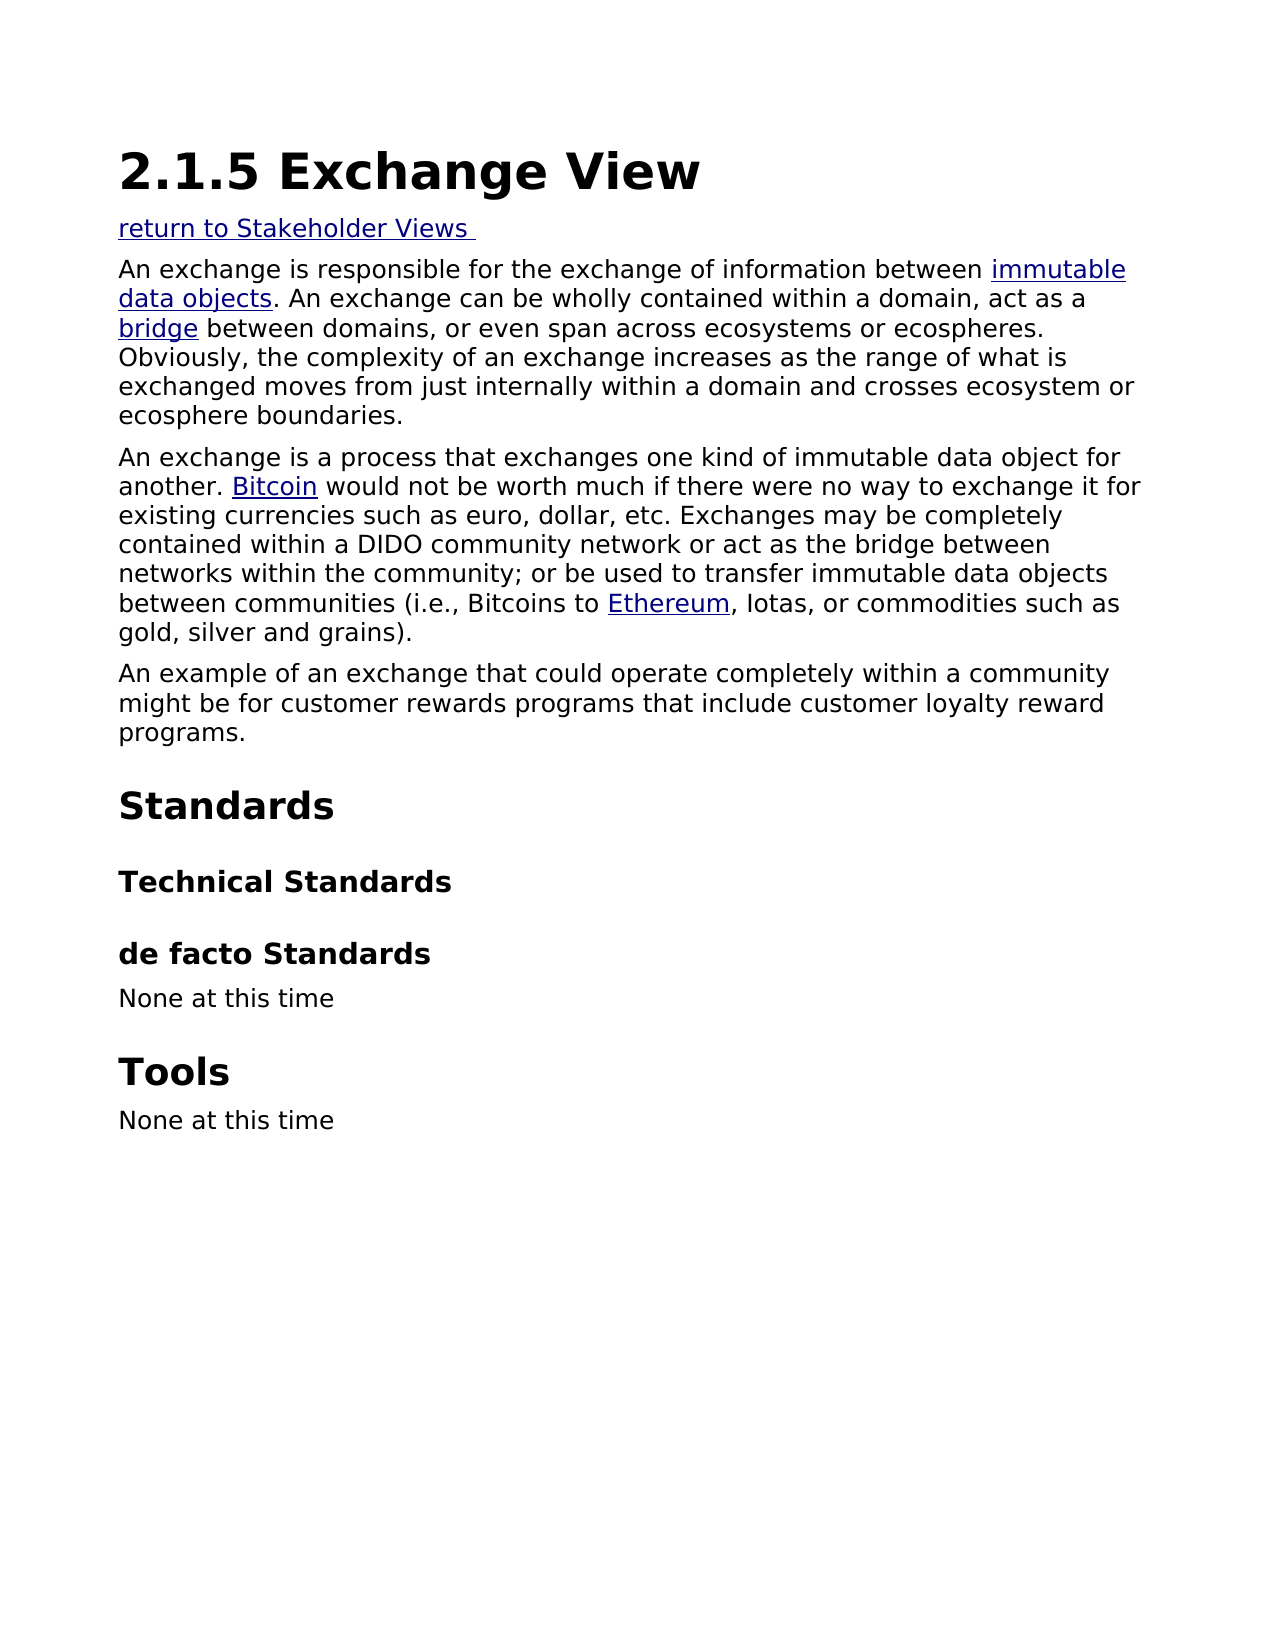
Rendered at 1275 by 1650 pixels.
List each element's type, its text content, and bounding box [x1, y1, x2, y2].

subtitle 2.1.5 Exchange View [118, 143, 1157, 201]
subtitle Tools [118, 1050, 1157, 1094]
text None at this time [118, 1107, 1157, 1136]
text An exchange is responsible for the exchange of information between immutable data objects. An exchange can be wholly contained within a domain, act as a bridge between domains, or even span across ecosystems or ecospheres. Obviously, the complexity of an exchange increases as the range of what is exchanged moves from just internally within a domain and crosses ecosystem or ecosphere boundaries. [118, 256, 1157, 431]
text return to Stakeholder Views [118, 214, 1157, 243]
text An example of an exchange that could operate completely within a community might be for customer rewards programs that include customer loyalty reward programs. [118, 660, 1157, 747]
text None at this time [118, 984, 1157, 1013]
subtitle de facto Standards [118, 937, 1157, 971]
subtitle Technical Standards [118, 866, 1157, 900]
subtitle Standards [118, 785, 1157, 828]
text An exchange is a process that exchanges one kind of immutable data object for another. Bitcoin would not be worth much if there were no way to exchange it for existing currencies such as euro, dollar, etc. Exchanges may be completely contained within a DIDO community network or act as the bridge between networks within the community; or be used to transfer immutable data objects between communities (i.e., Bitcoins to Ethereum, Iotas, or commodities such as gold, silver and grains). [118, 443, 1157, 647]
